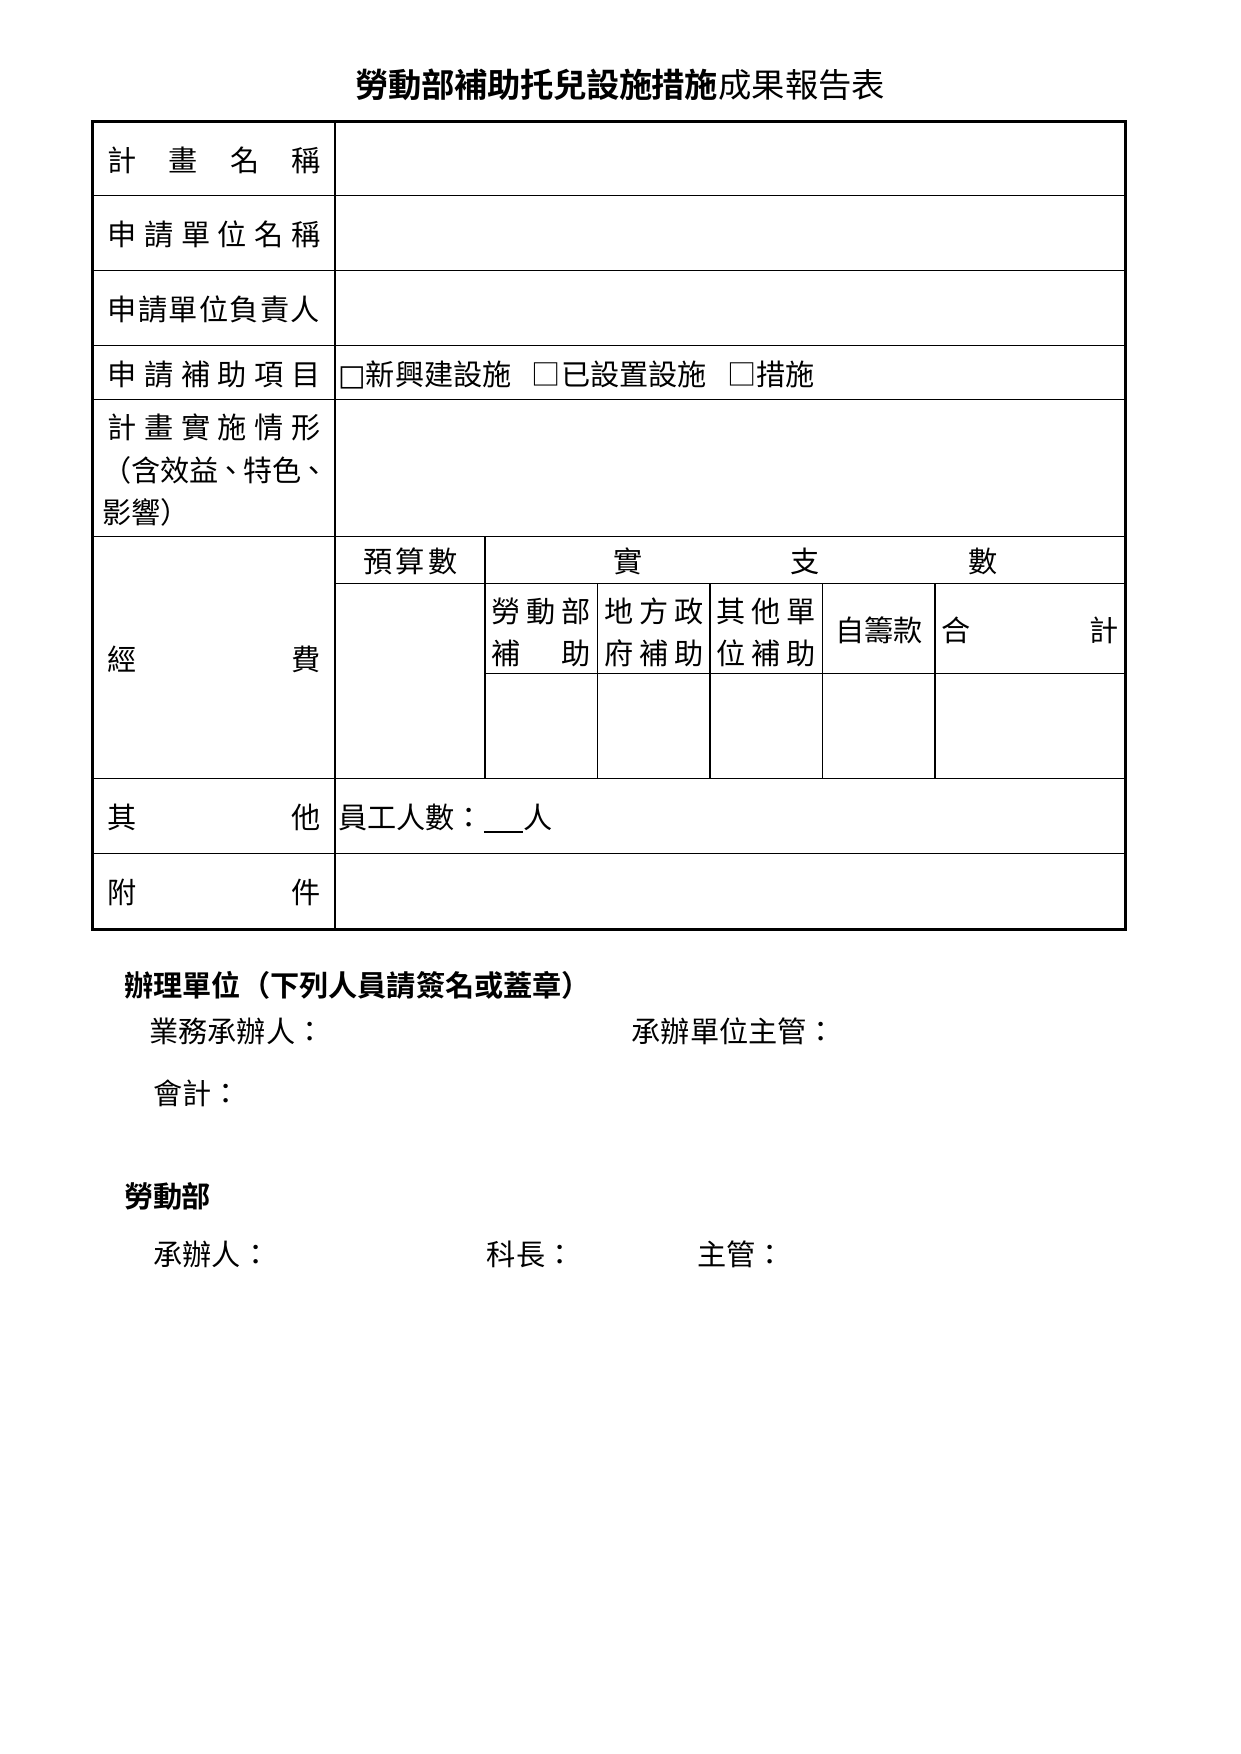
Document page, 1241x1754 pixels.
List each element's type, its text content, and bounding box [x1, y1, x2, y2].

table_cell [486, 674, 597, 778]
table_cell 計畫實施情形 （含效益、特色、影響） [94, 400, 334, 536]
table_cell [336, 854, 1124, 928]
text 勞動部補助托兒設施措施成果報告表 [124, 59, 1116, 107]
table_cell 經費 [94, 537, 334, 778]
table_cell [936, 674, 1124, 778]
table_cell 其他 [94, 779, 334, 853]
table_cell [336, 400, 1124, 536]
table_cell 申請單位名稱 [94, 196, 334, 270]
table_cell [336, 271, 1124, 345]
table_cell [336, 584, 484, 778]
text 勞動部 [124, 1173, 1116, 1216]
table_cell 其他單位補助 [711, 584, 822, 673]
text 辦理單位（下列人員請簽名或蓋章） [124, 962, 1116, 1005]
table_cell 自籌款 [823, 584, 934, 673]
table_cell 勞動部補助 [486, 584, 597, 673]
table_cell [823, 674, 934, 778]
table_cell 申請補助項目 [94, 346, 334, 399]
table_cell [598, 674, 709, 778]
table_cell 預算數 [336, 537, 484, 583]
table_cell 實支數 [486, 537, 1124, 583]
table_cell 附件 [94, 854, 334, 928]
table_header [336, 123, 1124, 195]
table_cell 申請單位負責人 [94, 271, 334, 345]
table_cell □新興建設施 □已設置設施 □措施 [336, 346, 1124, 399]
table_cell 合計 [936, 584, 1124, 673]
text 業務承辦人： 承辦單位主管： [149, 1017, 1116, 1048]
table_cell [336, 196, 1124, 270]
table_cell [711, 674, 822, 778]
text 會計： [124, 1080, 1116, 1111]
table_header 計畫名稱 [94, 123, 334, 195]
table_cell 地方政府補助 [598, 584, 709, 673]
text 承辦人： 科長： 主管： [124, 1241, 1116, 1272]
table_cell 員工人數： 人 [336, 779, 1124, 853]
